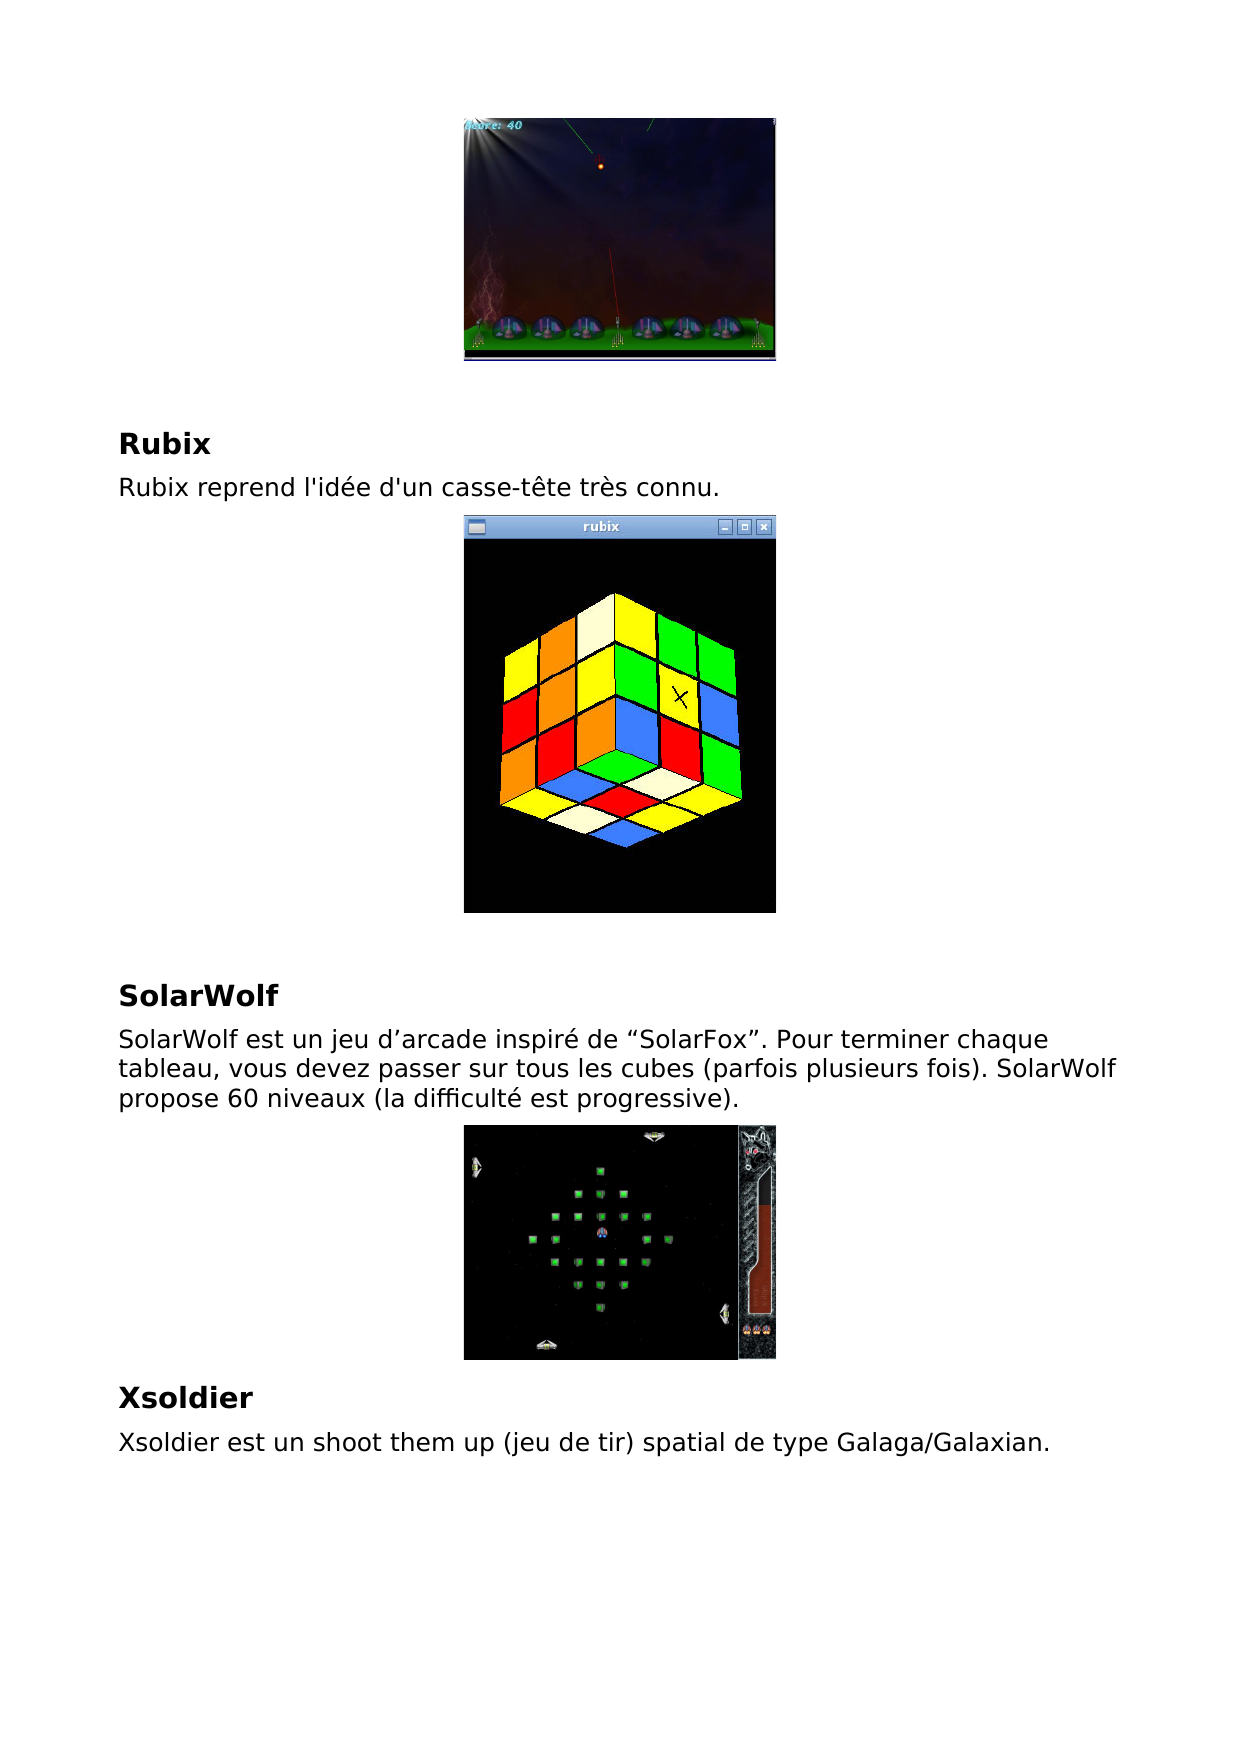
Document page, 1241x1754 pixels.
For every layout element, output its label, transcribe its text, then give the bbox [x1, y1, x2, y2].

picture [463, 515, 777, 913]
subtitle Rubix [118, 427, 1122, 461]
subtitle Xsoldier [118, 1381, 1122, 1415]
text Rubix reprend l'idée d'un casse-tête très connu. [118, 473, 1122, 503]
subtitle SolarWolf [118, 979, 1122, 1013]
text SolarWolf est un jeu d’arcade inspiré de “SolarFox”. Pour terminer chaque tableau, vous devez passer sur tous les cubes (parfois plusieurs fois). SolarWolf propose 60 niveaux (la difficulté est progressive). [118, 1025, 1122, 1113]
picture [463, 118, 777, 361]
picture [463, 1125, 777, 1360]
text Xsoldier est un shoot them up (jeu de tir) spatial de type Galaga/Galaxian. [118, 1428, 1122, 1457]
